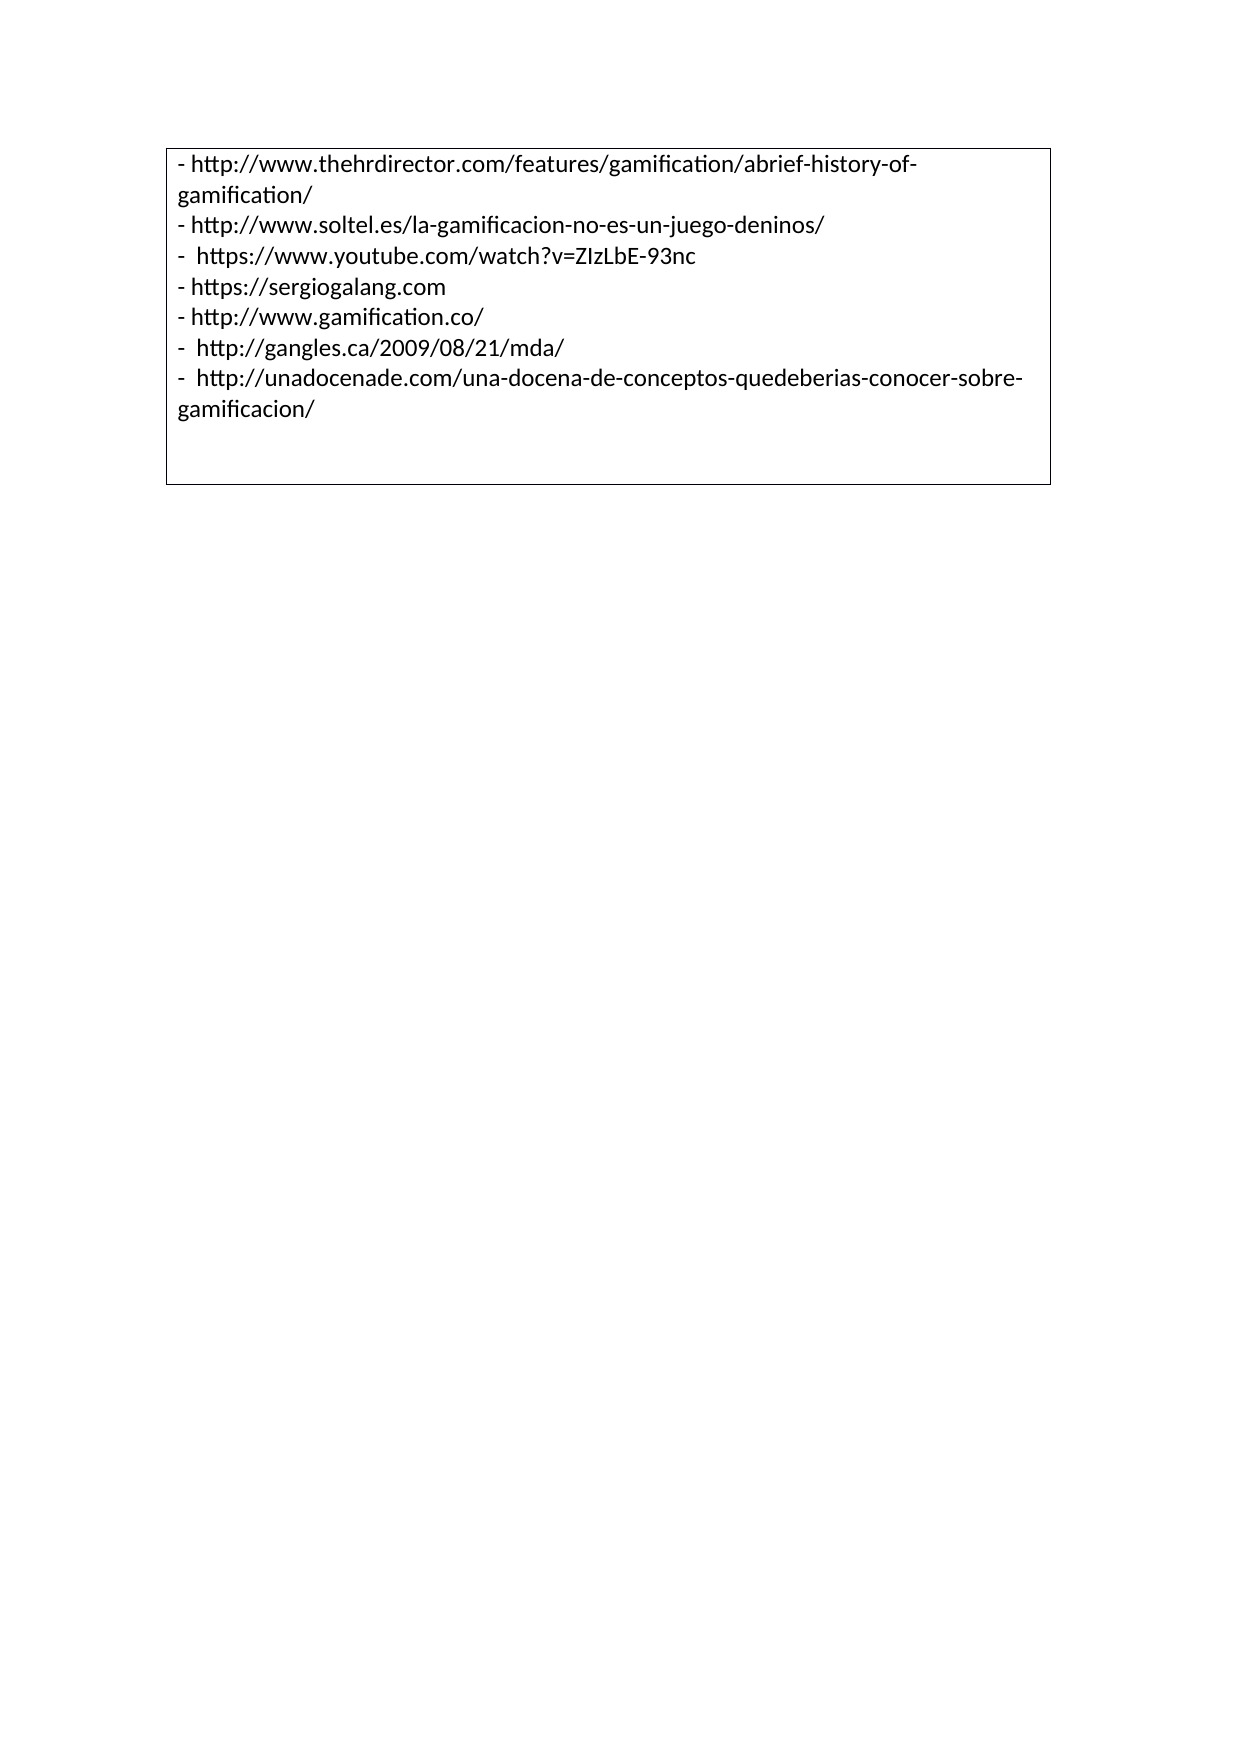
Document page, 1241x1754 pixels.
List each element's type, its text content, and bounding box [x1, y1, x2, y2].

table_cell - http://www.thehrdirector.com/features/gamification/abrief-history-of-gamification/ - http://www.soltel.es/la-gamificacion-no-es-un-juego-deninos/ - https://www.youtube.com/watch?v=ZIzLbE-93nc - https://sergiogalang.com - http://www.gamification.co/ - http://gangles.ca/2009/08/21/mda/ - http://unadocenade.com/una-docena-de-conceptos-quedeberias-conocer-sobre-gamificacion/ [167, 149, 1050, 484]
